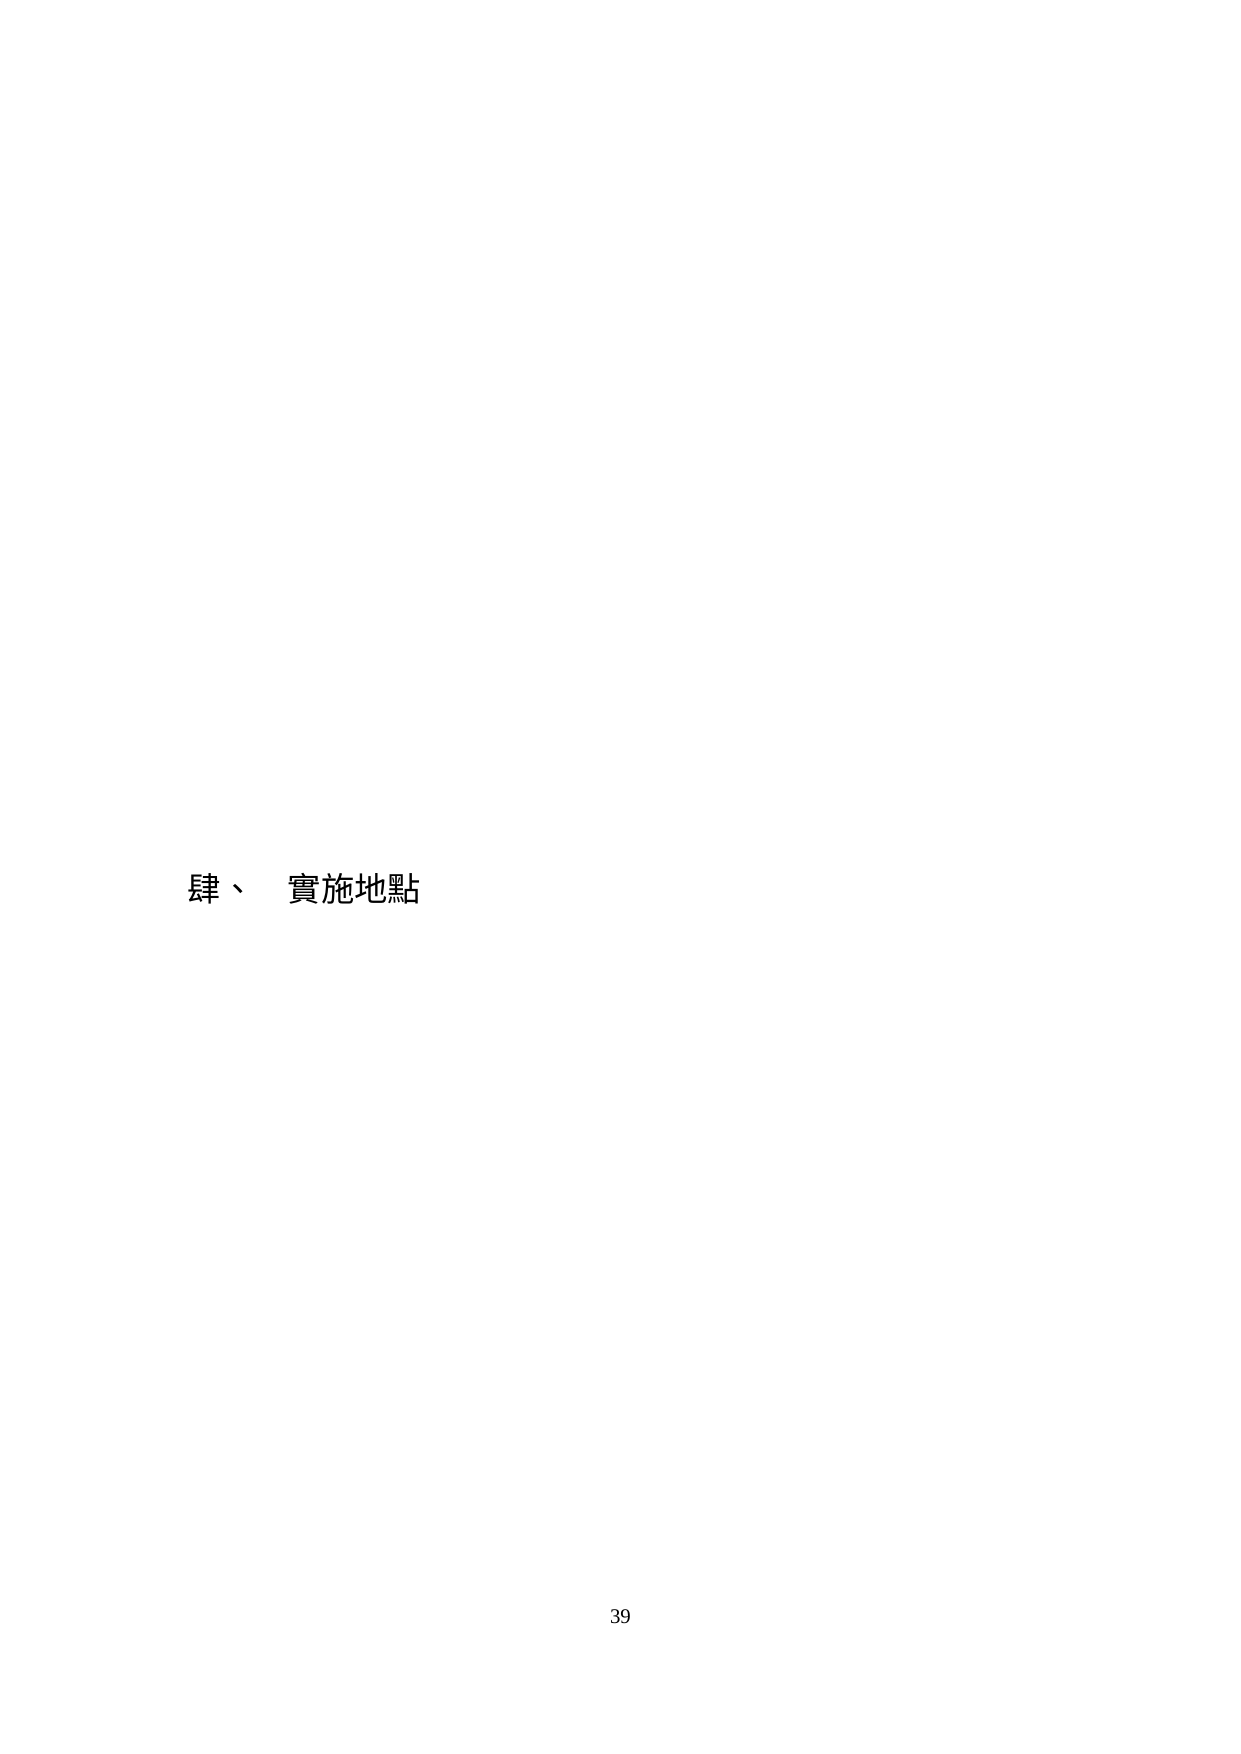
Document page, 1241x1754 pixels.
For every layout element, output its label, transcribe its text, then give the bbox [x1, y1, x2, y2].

list 實施地點 [187, 846, 1053, 908]
